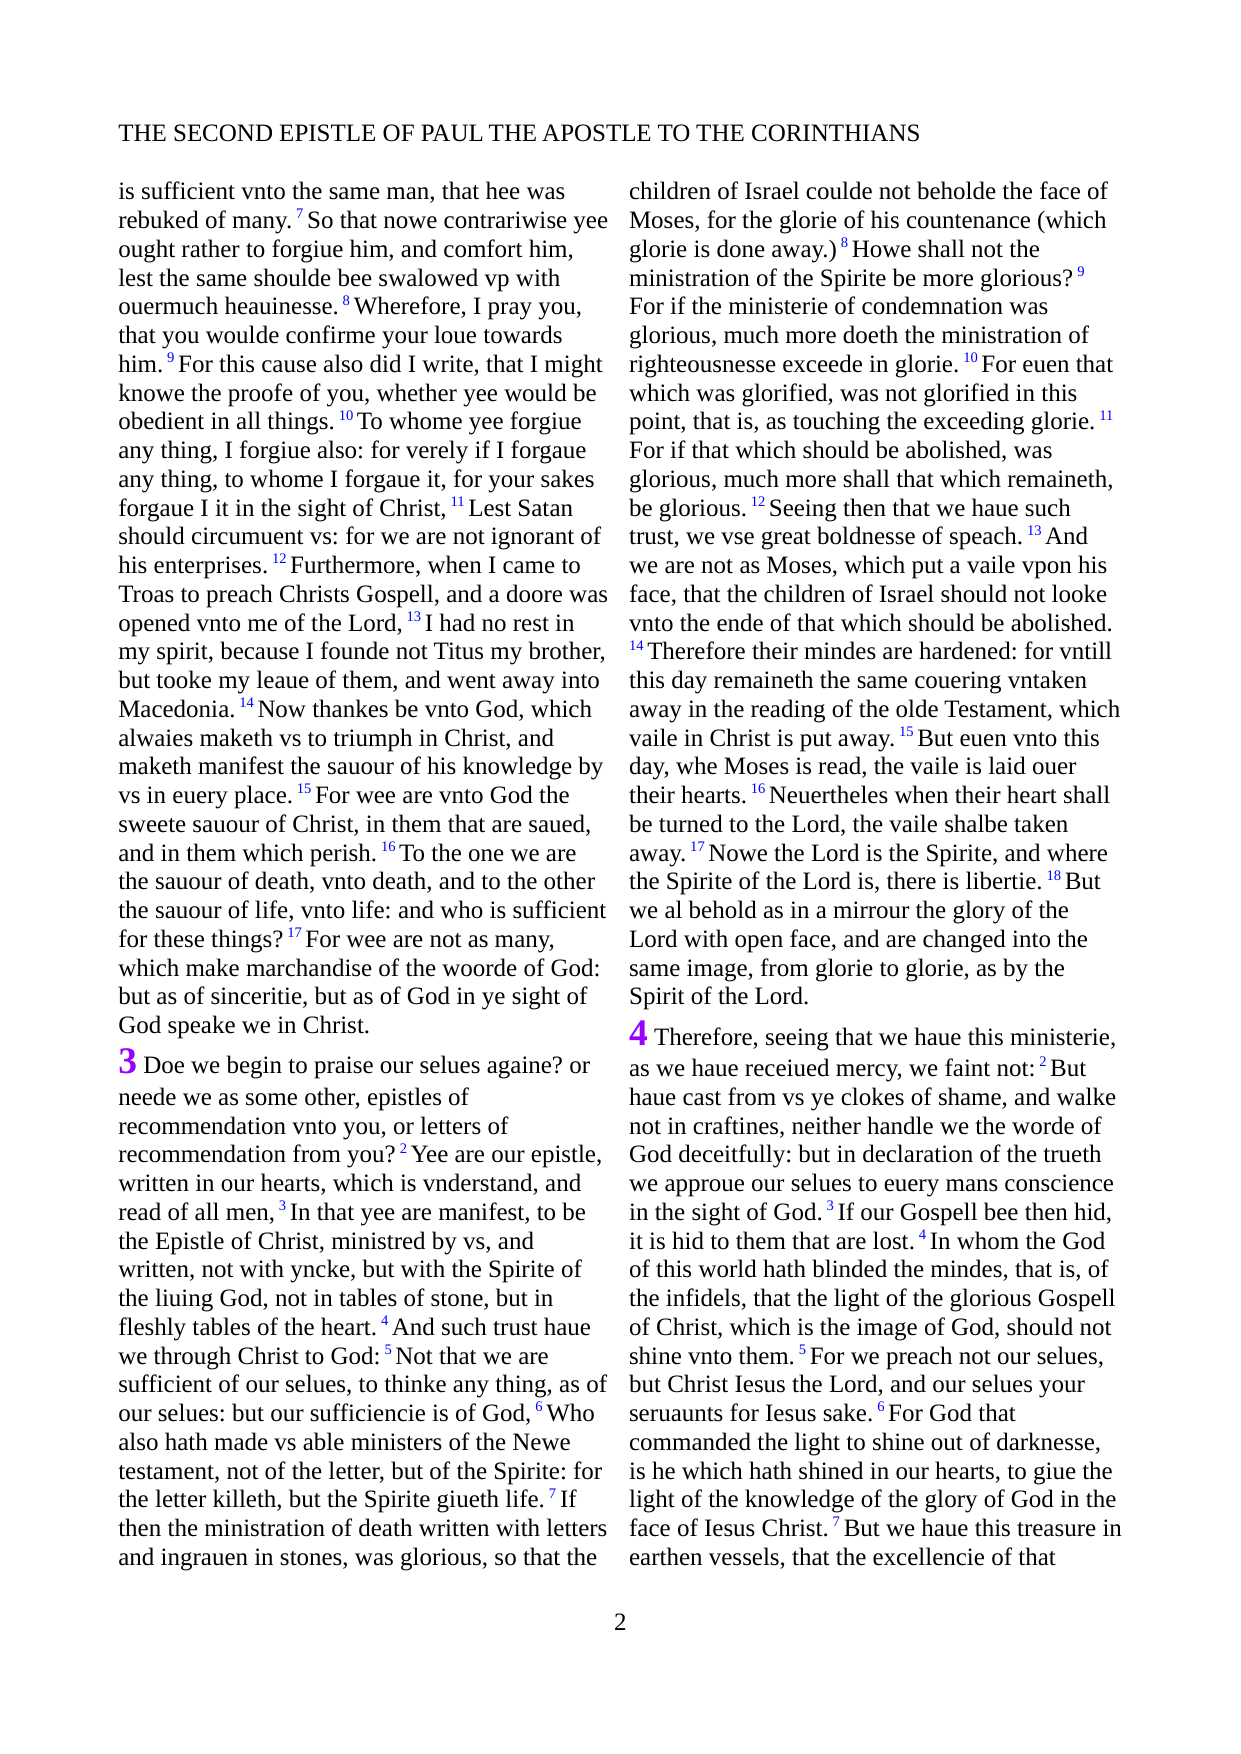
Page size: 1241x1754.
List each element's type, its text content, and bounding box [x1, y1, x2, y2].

text 3 Doe we begin to praise our selues againe? or neede we as some other, epistles of recommendation vnto you, or letters of recommendation from you? 2 Yee are our epistle, written in our hearts, which is vnderstand, and read of all men, 3 In that yee are manifest, to be the Epistle of Christ, ministred by vs, and written, not with yncke, but with the Spirite of the liuing God, not in tables of stone, but in fleshly tables of the heart. 4 And such trust haue we through Christ to God: 5 Not that we are sufficient of our selues, to thinke any thing, as of our selues: but our sufficiencie is of God, 6 Who also hath made vs able ministers of the Newe testament, not of the letter, but of the Spirite: for the letter killeth, but the Spirite giueth life. 7 If then the ministration of death written with letters and ingrauen in stones, was glorious, so that the [118, 1039, 611, 1571]
text children of Israel coulde not beholde the face of Moses, for the glorie of his countenance (which glorie is done away.) 8 Howe shall not the ministration of the Spirite be more glorious? 9 For if the ministerie of condemnation was glorious, much more doeth the ministration of righteousnesse exceede in glorie. 10 For euen that which was glorified, was not glorified in this point, that is, as touching the exceeding glorie. 11 For if that which should be abolished, was glorious, much more shall that which remaineth, be glorious. 12 Seeing then that we haue such trust, we vse great boldnesse of speach. 13 And we are not as Moses, which put a vaile vpon his face, that the children of Israel should not looke vnto the ende of that which should be abolished. 14 Therefore their mindes are hardened: for vntill this day remaineth the same couering vntaken away in the reading of the olde Testament, which vaile in Christ is put away. 15 But euen vnto this day, whe Moses is read, the vaile is laid ouer their hearts. 16 Neuertheles when their heart shall be turned to the Lord, the vaile shalbe taken away. 17 Nowe the Lord is the Spirite, and where the Spirite of the Lord is, there is libertie. 18 But we al behold as in a mirrour the glory of the Lord with open face, and are changed into the same image, from glorie to glorie, as by the Spirit of the Lord. [629, 176, 1122, 1010]
text is sufficient vnto the same man, that hee was rebuked of many. 7 So that nowe contrariwise yee ought rather to forgiue him, and comfort him, lest the same shoulde bee swalowed vp with ouermuch heauinesse. 8 Wherefore, I pray you, that you woulde confirme your loue towards him. 9 For this cause also did I write, that I might knowe the proofe of you, whether yee would be obedient in all things. 10 To whome yee forgiue any thing, I forgiue also: for verely if I forgaue any thing, to whome I forgaue it, for your sakes forgaue I it in the sight of Christ, 11 Lest Satan should circumuent vs: for we are not ignorant of his enterprises. 12 Furthermore, when I came to Troas to preach Christs Gospell, and a doore was opened vnto me of the Lord, 13 I had no rest in my spirit, because I founde not Titus my brother, but tooke my leaue of them, and went away into Macedonia. 14 Now thankes be vnto God, which alwaies maketh vs to triumph in Christ, and maketh manifest the sauour of his knowledge by vs in euery place. 15 For wee are vnto God the sweete sauour of Christ, in them that are saued, and in them which perish. 16 To the one we are the sauour of death, vnto death, and to the other the sauour of life, vnto life: and who is sufficient for these things? 17 For wee are not as many, which make marchandise of the woorde of God: but as of sinceritie, but as of God in ye sight of God speake we in Christ. [118, 176, 611, 1039]
text 4 Therefore, seeing that we haue this ministerie, as we haue receiued mercy, we faint not: 2 But haue cast from vs ye clokes of shame, and walke not in craftines, neither handle we the worde of God deceitfully: but in declaration of the trueth we approue our selues to euery mans conscience in the sight of God. 3 If our Gospell bee then hid, it is hid to them that are lost. 4 In whom the God of this world hath blinded the mindes, that is, of the infidels, that the light of the glorious Gospell of Christ, which is the image of God, should not shine vnto them. 5 For we preach not our selues, but Christ Iesus the Lord, and our selues your seruaunts for Iesus sake. 6 For God that commanded the light to shine out of darknesse, is he which hath shined in our hearts, to giue the light of the knowledge of the glory of God in the face of Iesus Christ. 7 But we haue this treasure in earthen vessels, that the excellencie of that [629, 1010, 1122, 1571]
